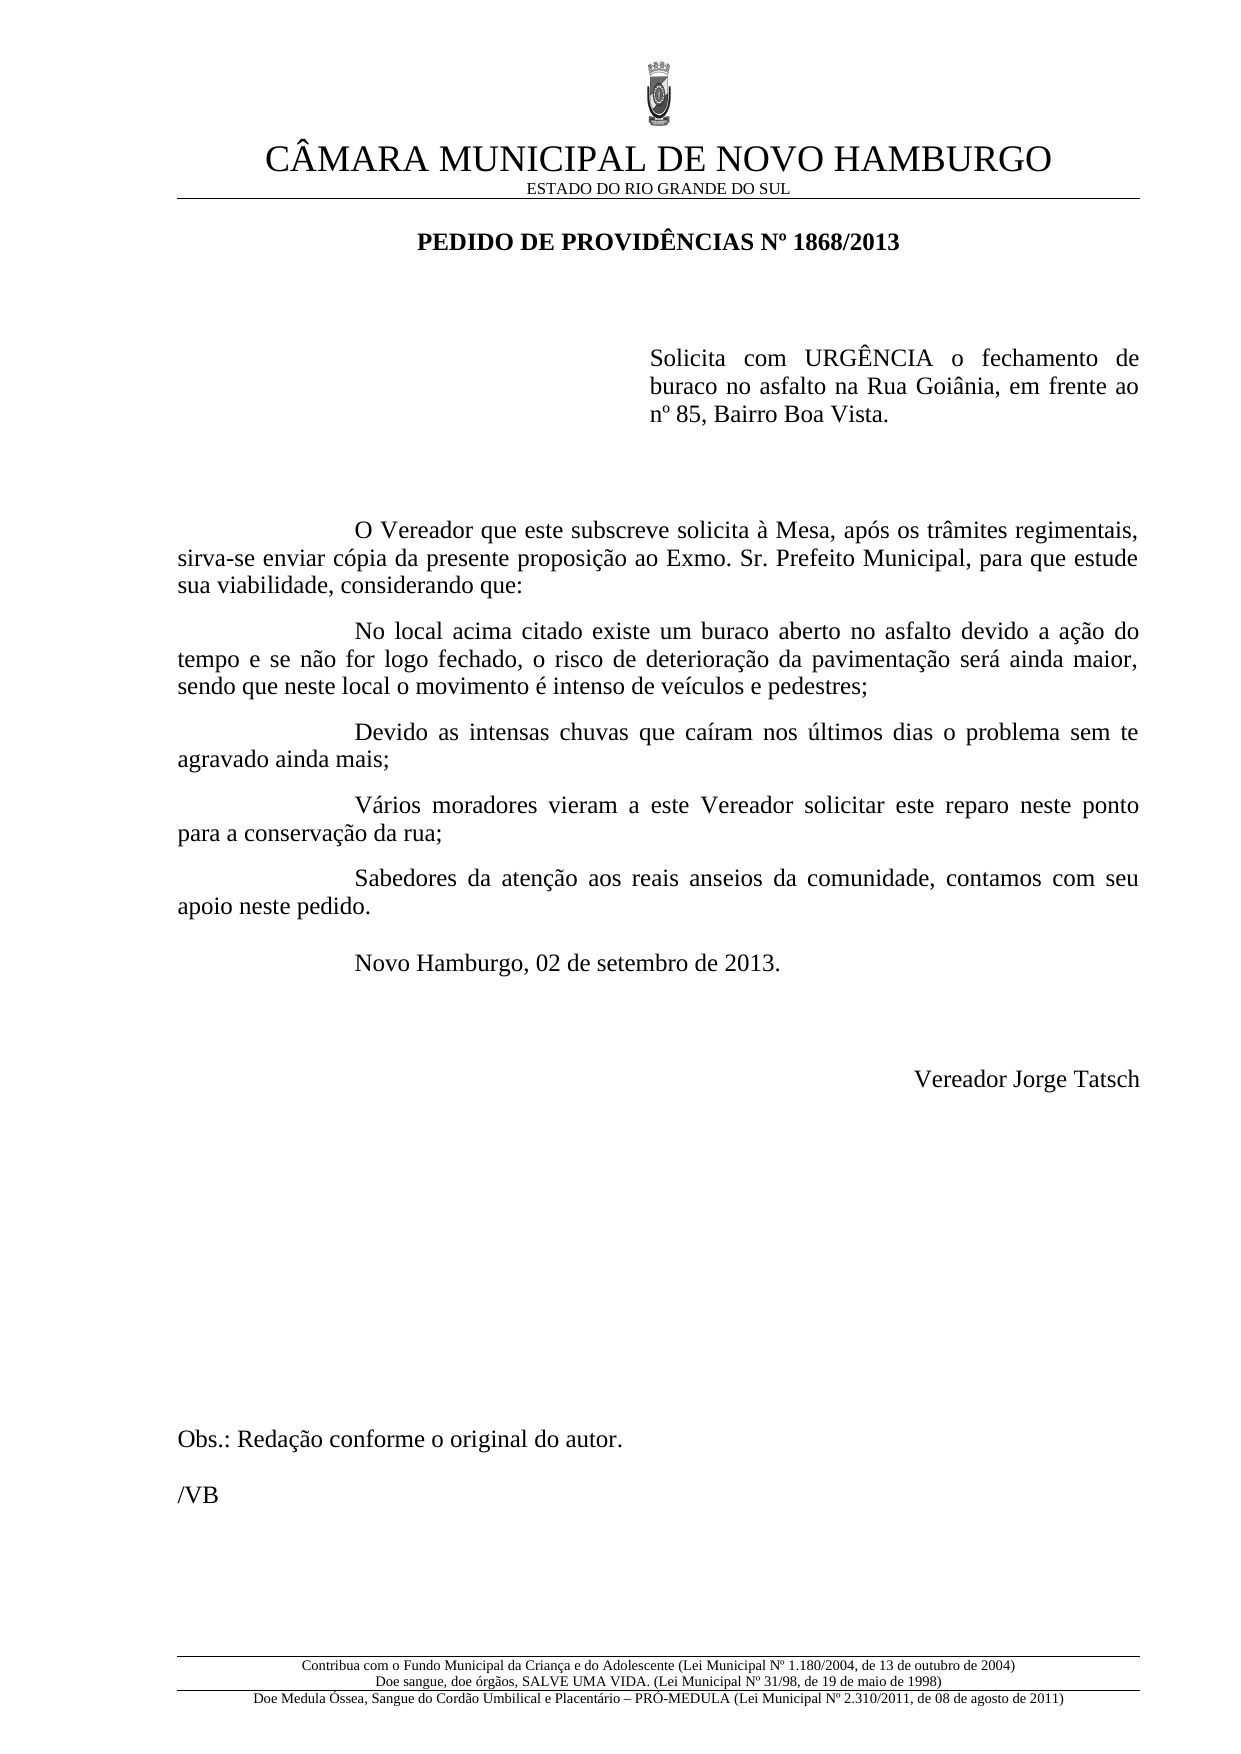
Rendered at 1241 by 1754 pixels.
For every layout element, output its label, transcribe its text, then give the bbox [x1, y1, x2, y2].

text /VB [177, 1481, 1140, 1509]
text Obs.: Redação conforme o original do autor. [177, 1426, 1140, 1453]
text Sabedores da atenção aos reais anseios da comunidade, contamos com seu apoio neste pedido. [177, 864, 1140, 919]
text Vereador Jorge Tatsch [177, 1065, 1140, 1093]
text No local acima citado existe um buraco aberto no asfalto devido a ação do tempo e se não for logo fechado, o risco de deterioração da pavimentação será ainda maior, sendo que neste local o movimento é intenso de veículos e pedestres; [177, 617, 1140, 700]
text Devido as intensas chuvas que caíram nos últimos dias o problema sem te agravado ainda mais; [177, 718, 1140, 773]
text PEDIDO DE PROVIDÊNCIAS Nº 1868/2013 [177, 228, 1140, 256]
text Novo Hamburgo, 02 de setembro de 2013. [177, 949, 1140, 977]
text Vários moradores vieram a este Vereador solicitar este reparo neste ponto para a conservação da rua; [177, 791, 1140, 846]
text Solicita com URGÊNCIA o fechamento de buraco no asfalto na Rua Goiânia, em frente ao nº 85, Bairro Boa Vista. [649, 344, 1140, 428]
text O Vereador que este subscreve solicita à Mesa, após os trâmites regimentais, sirva-se enviar cópia da presente proposição ao Exmo. Sr. Prefeito Municipal, para que estude sua viabilidade, considerando que: [177, 516, 1140, 599]
